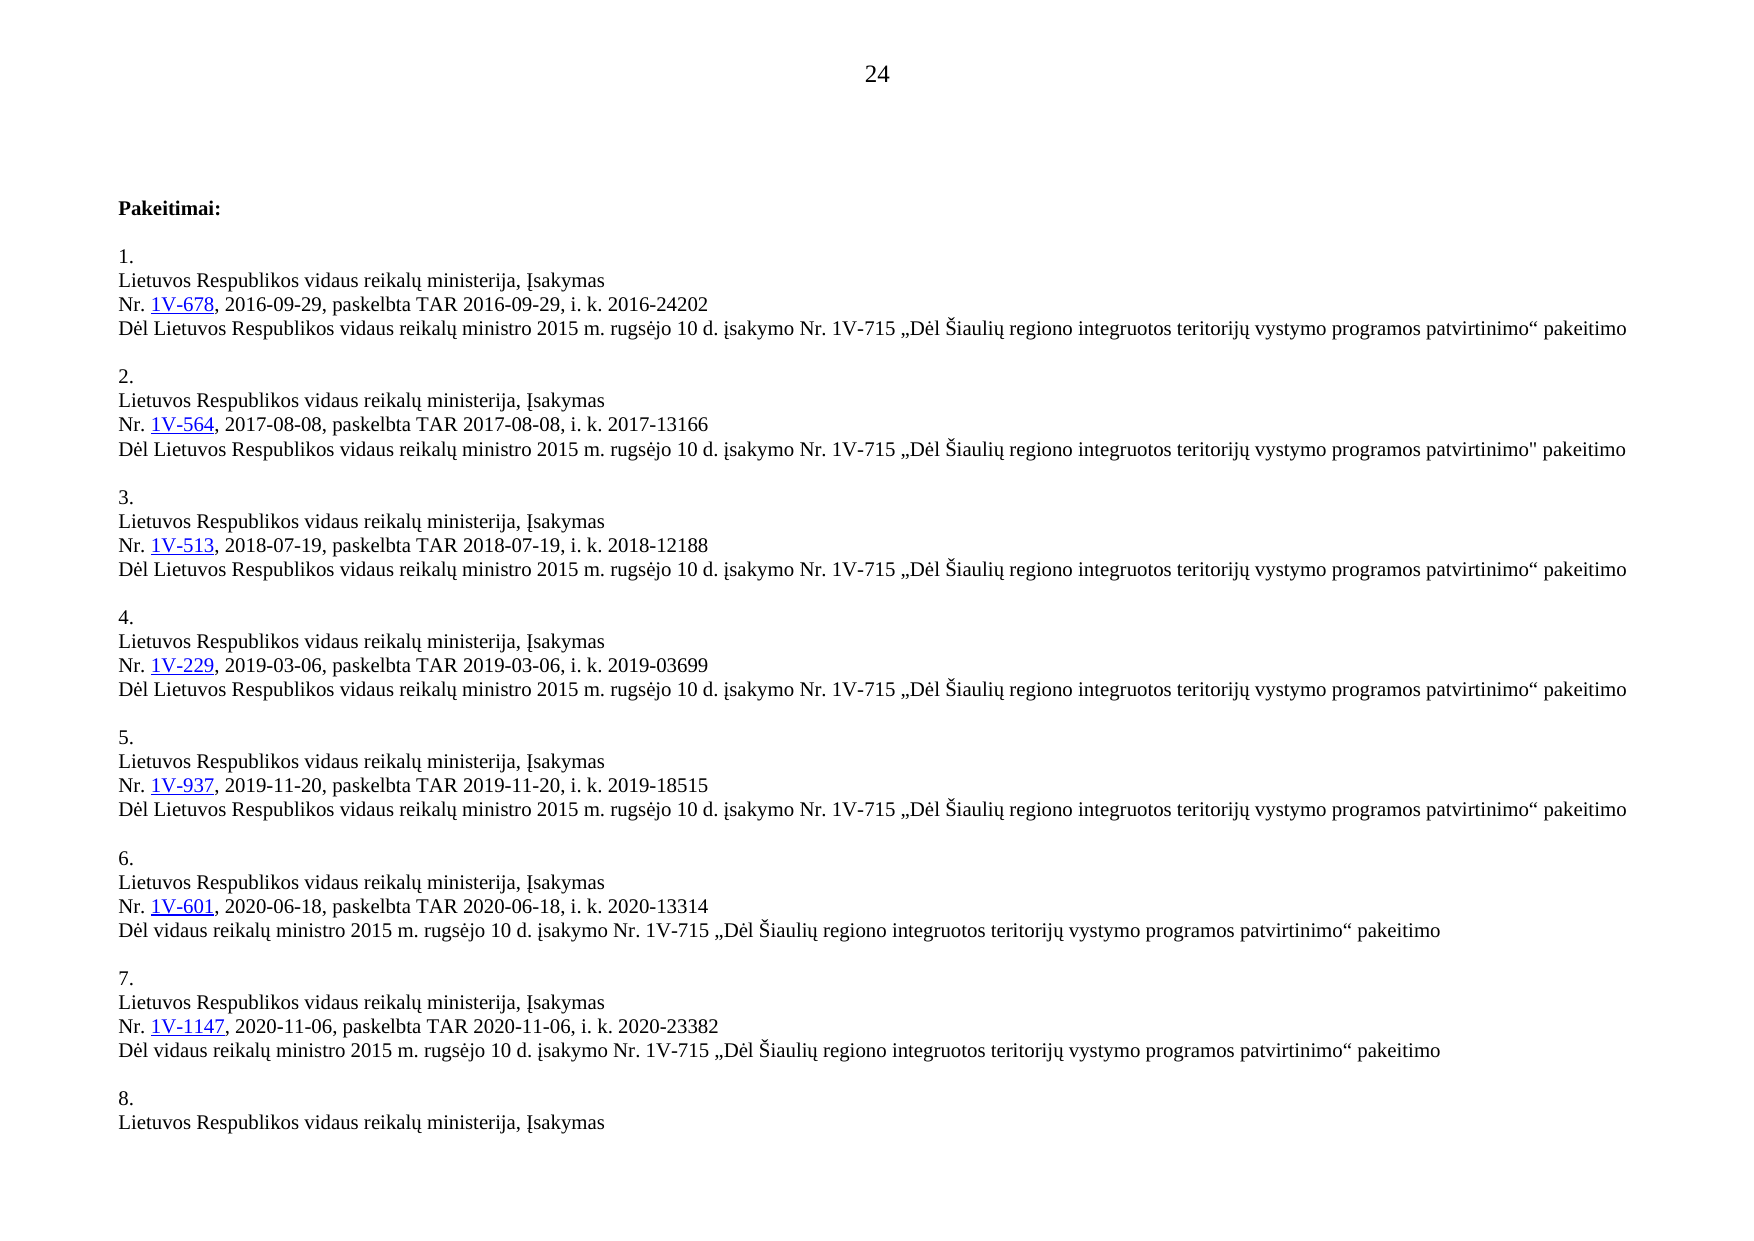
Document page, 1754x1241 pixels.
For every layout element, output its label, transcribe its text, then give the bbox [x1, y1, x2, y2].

text Nr. 1V-678, 2016-09-29, paskelbta TAR 2016-09-29, i. k. 2016-24202 [118, 292, 1636, 316]
text Dėl Lietuvos Respublikos vidaus reikalų ministro 2015 m. rugsėjo 10 d. įsakymo Nr. 1V-715 „Dėl Šiaulių regiono integruotos teritorijų vystymo programos patvirtinimo“ pakeitimo [118, 316, 1636, 340]
text Dėl vidaus reikalų ministro 2015 m. rugsėjo 10 d. įsakymo Nr. 1V-715 „Dėl Šiaulių regiono integruotos teritorijų vystymo programos patvirtinimo“ pakeitimo [118, 918, 1636, 942]
text 3. [118, 484, 1636, 509]
text Lietuvos Respublikos vidaus reikalų ministerija, Įsakymas [118, 990, 1636, 1014]
text Lietuvos Respublikos vidaus reikalų ministerija, Įsakymas [118, 869, 1636, 894]
text 8. [118, 1086, 1636, 1110]
text Lietuvos Respublikos vidaus reikalų ministerija, Įsakymas [118, 388, 1636, 412]
text Lietuvos Respublikos vidaus reikalų ministerija, Įsakymas [118, 629, 1636, 653]
text Dėl Lietuvos Respublikos vidaus reikalų ministro 2015 m. rugsėjo 10 d. įsakymo Nr. 1V-715 „Dėl Šiaulių regiono integruotos teritorijų vystymo programos patvirtinimo" pakeitimo [118, 436, 1636, 461]
text 1. [118, 244, 1636, 268]
text Lietuvos Respublikos vidaus reikalų ministerija, Įsakymas [118, 509, 1636, 533]
text Nr. 1V-229, 2019-03-06, paskelbta TAR 2019-03-06, i. k. 2019-03699 [118, 653, 1636, 677]
text Lietuvos Respublikos vidaus reikalų ministerija, Įsakymas [118, 268, 1636, 292]
text Nr. 1V-937, 2019-11-20, paskelbta TAR 2019-11-20, i. k. 2019-18515 [118, 773, 1636, 797]
text Nr. 1V-601, 2020-06-18, paskelbta TAR 2020-06-18, i. k. 2020-13314 [118, 894, 1636, 918]
text Dėl Lietuvos Respublikos vidaus reikalų ministro 2015 m. rugsėjo 10 d. įsakymo Nr. 1V-715 „Dėl Šiaulių regiono integruotos teritorijų vystymo programos patvirtinimo“ pakeitimo [118, 557, 1636, 581]
text 5. [118, 725, 1636, 749]
text 7. [118, 966, 1636, 990]
text Nr. 1V-1147, 2020-11-06, paskelbta TAR 2020-11-06, i. k. 2020-23382 [118, 1014, 1636, 1038]
text Nr. 1V-564, 2017-08-08, paskelbta TAR 2017-08-08, i. k. 2017-13166 [118, 412, 1636, 436]
text Lietuvos Respublikos vidaus reikalų ministerija, Įsakymas [118, 749, 1636, 773]
text Lietuvos Respublikos vidaus reikalų ministerija, Įsakymas [118, 1110, 1636, 1134]
text Dėl Lietuvos Respublikos vidaus reikalų ministro 2015 m. rugsėjo 10 d. įsakymo Nr. 1V-715 „Dėl Šiaulių regiono integruotos teritorijų vystymo programos patvirtinimo“ pakeitimo [118, 677, 1636, 701]
text 2. [118, 364, 1636, 388]
text Dėl vidaus reikalų ministro 2015 m. rugsėjo 10 d. įsakymo Nr. 1V-715 „Dėl Šiaulių regiono integruotos teritorijų vystymo programos patvirtinimo“ pakeitimo [118, 1038, 1636, 1062]
text Nr. 1V-513, 2018-07-19, paskelbta TAR 2018-07-19, i. k. 2018-12188 [118, 533, 1636, 557]
text Pakeitimai: [118, 196, 1636, 220]
text 6. [118, 846, 1636, 869]
text 4. [118, 605, 1636, 629]
text Dėl Lietuvos Respublikos vidaus reikalų ministro 2015 m. rugsėjo 10 d. įsakymo Nr. 1V-715 „Dėl Šiaulių regiono integruotos teritorijų vystymo programos patvirtinimo“ pakeitimo [118, 797, 1636, 821]
